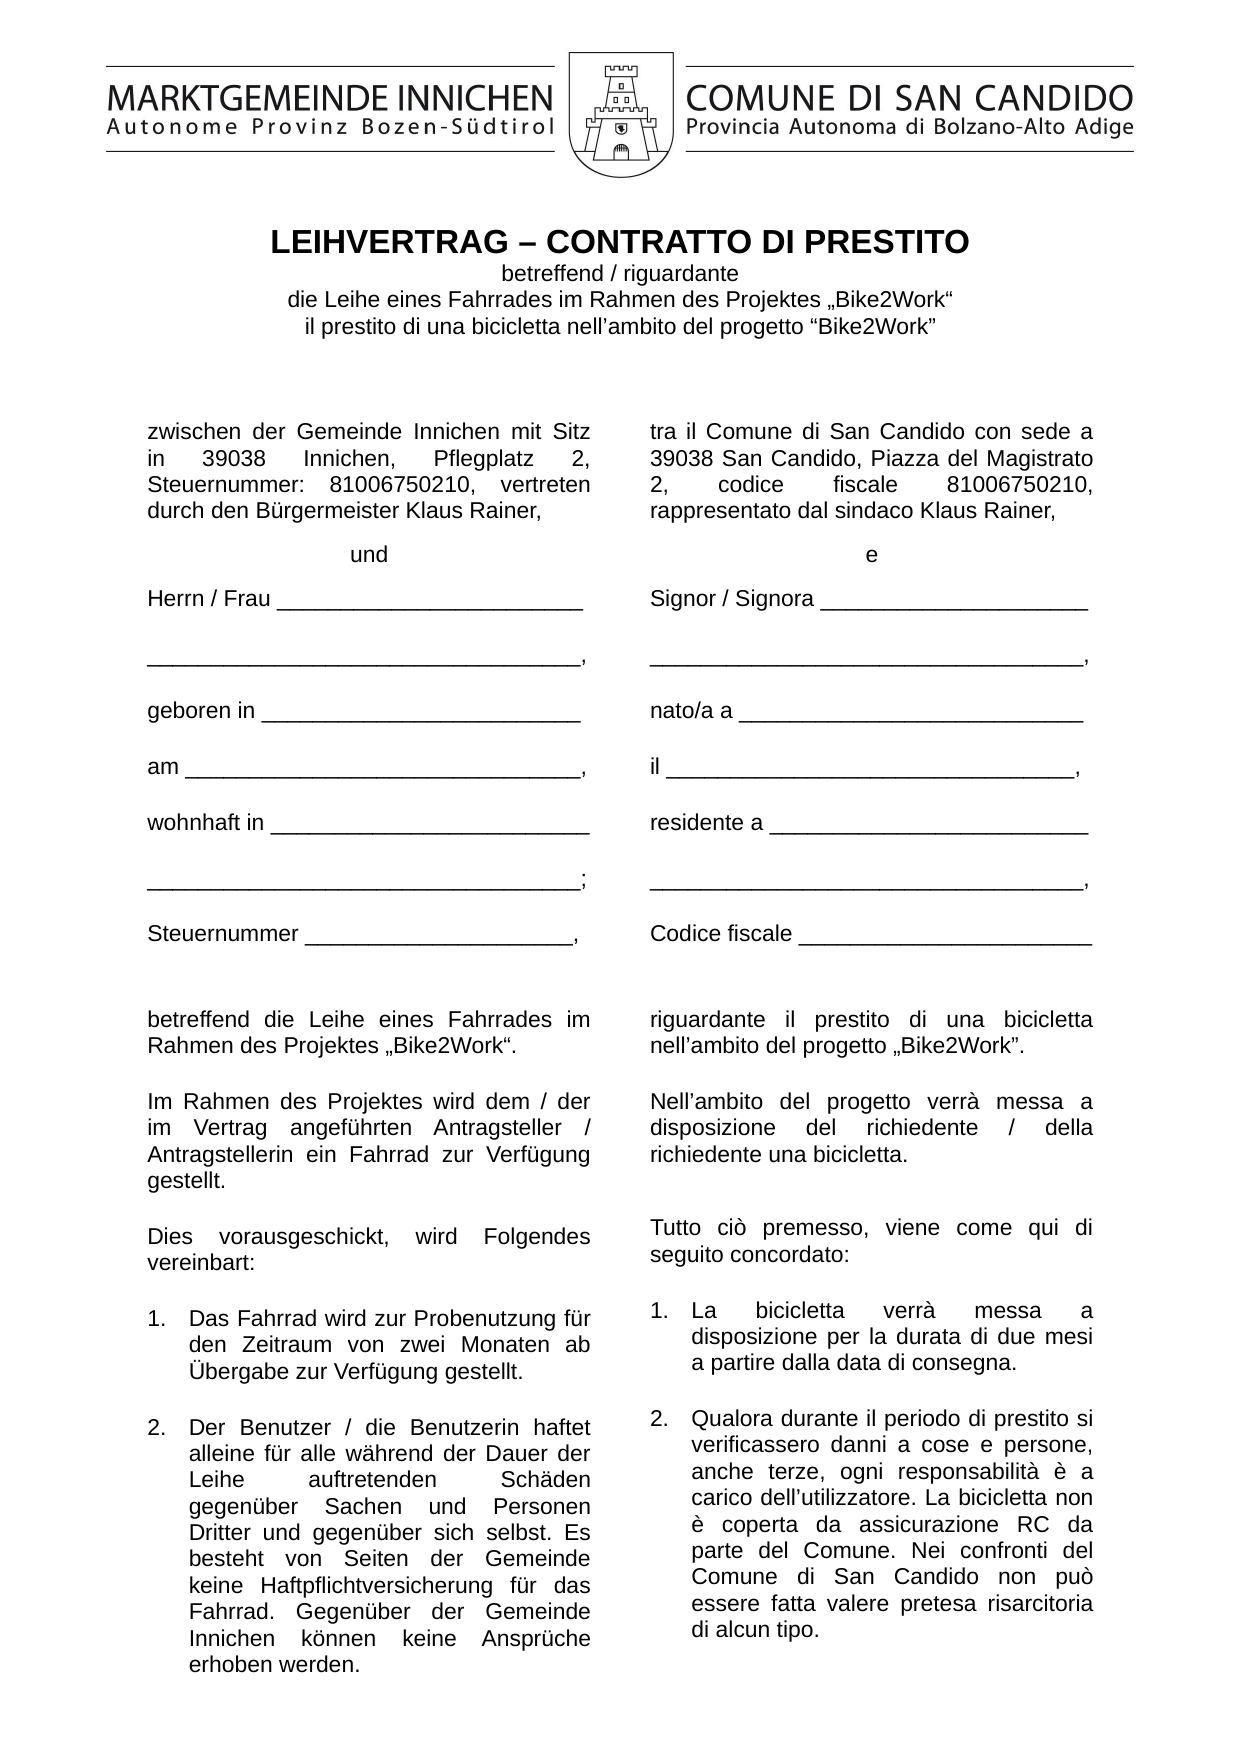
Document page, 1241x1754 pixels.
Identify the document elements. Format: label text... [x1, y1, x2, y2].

text il prestito di una bicicletta nell’ambito del progetto “Bike2Work” [148, 313, 1093, 339]
text LEIHVERTRAG – CONTRATTO DI PRESTITO [148, 222, 1093, 260]
table_header zwischen der Gemeinde Innichen mit Sitz in 39038 Innichen, Pflegplatz 2, Steuernummer: 81006750210, vertreten durch den Bürgermeister Klaus Rainer, und Herrn / Frau ________________________ __________________________________, geboren in _________________________ am _______________________________, wohnhaft in _________________________ __________________________________; Steuernummer _____________________, betreffend die Leihe eines Fahrrades im Rahmen des Projektes „Bike2Work“. Im Rahmen des Projektes wird dem / der im Vertrag angeführten Antragsteller / Antragstellerin ein Fahrrad zur Verfügung gestellt. Dies vorausgeschickt, wird Folgendes vereinbart: 1. Das Fahrrad wird zur Probenutzung für den Zeitraum von zwei Monaten ab Übergabe zur Verfügung gestellt. 2. Der Benutzer / die Benutzerin haftet alleine für alle während der Dauer der Leihe auftretenden Schäden gegenüber Sachen und Personen Dritter und gegenüber sich selbst. Es besteht von Seiten der Gemeinde keine Haftpflichtversicherung für das Fahrrad. Gegenüber der Gemeinde Innichen können keine Ansprüche erhoben werden. [118, 418, 620, 1677]
text betreffend / riguardante [148, 260, 1093, 286]
text die Leihe eines Fahrrades im Rahmen des Projektes „Bike2Work“ [148, 286, 1093, 313]
table_header tra il Comune di San Candido con sede a 39038 San Candido, Piazza del Magistrato 2, codice fiscale 81006750210, rappresentato dal sindaco Klaus Rainer, e Signor / Signora _____________________ __________________________________, nato/a a ___________________________ il ________________________________, residente a _________________________ __________________________________, Codice fiscale _______________________ riguardante il prestito di una bicicletta nell’ambito del progetto „Bike2Work”. Nell’ambito del progetto verrà messa a disposizione del richiedente / della richiedente una bicicletta. Tutto ciò premesso, viene come qui di seguito concordato: 1. La bicicletta verrà messa a disposizione per la durata di due mesi a partire dalla data di consegna. 2. Qualora durante il periodo di prestito si verificassero danni a cose e persone, anche terze, ogni responsabilità è a carico dell’utilizzatore. La bicicletta non è coperta da assicurazione RC da parte del Comune. Nei confronti del Comune di San Candido non può essere fatta valere pretesa risarcitoria di alcun tipo. [620, 418, 1123, 1677]
